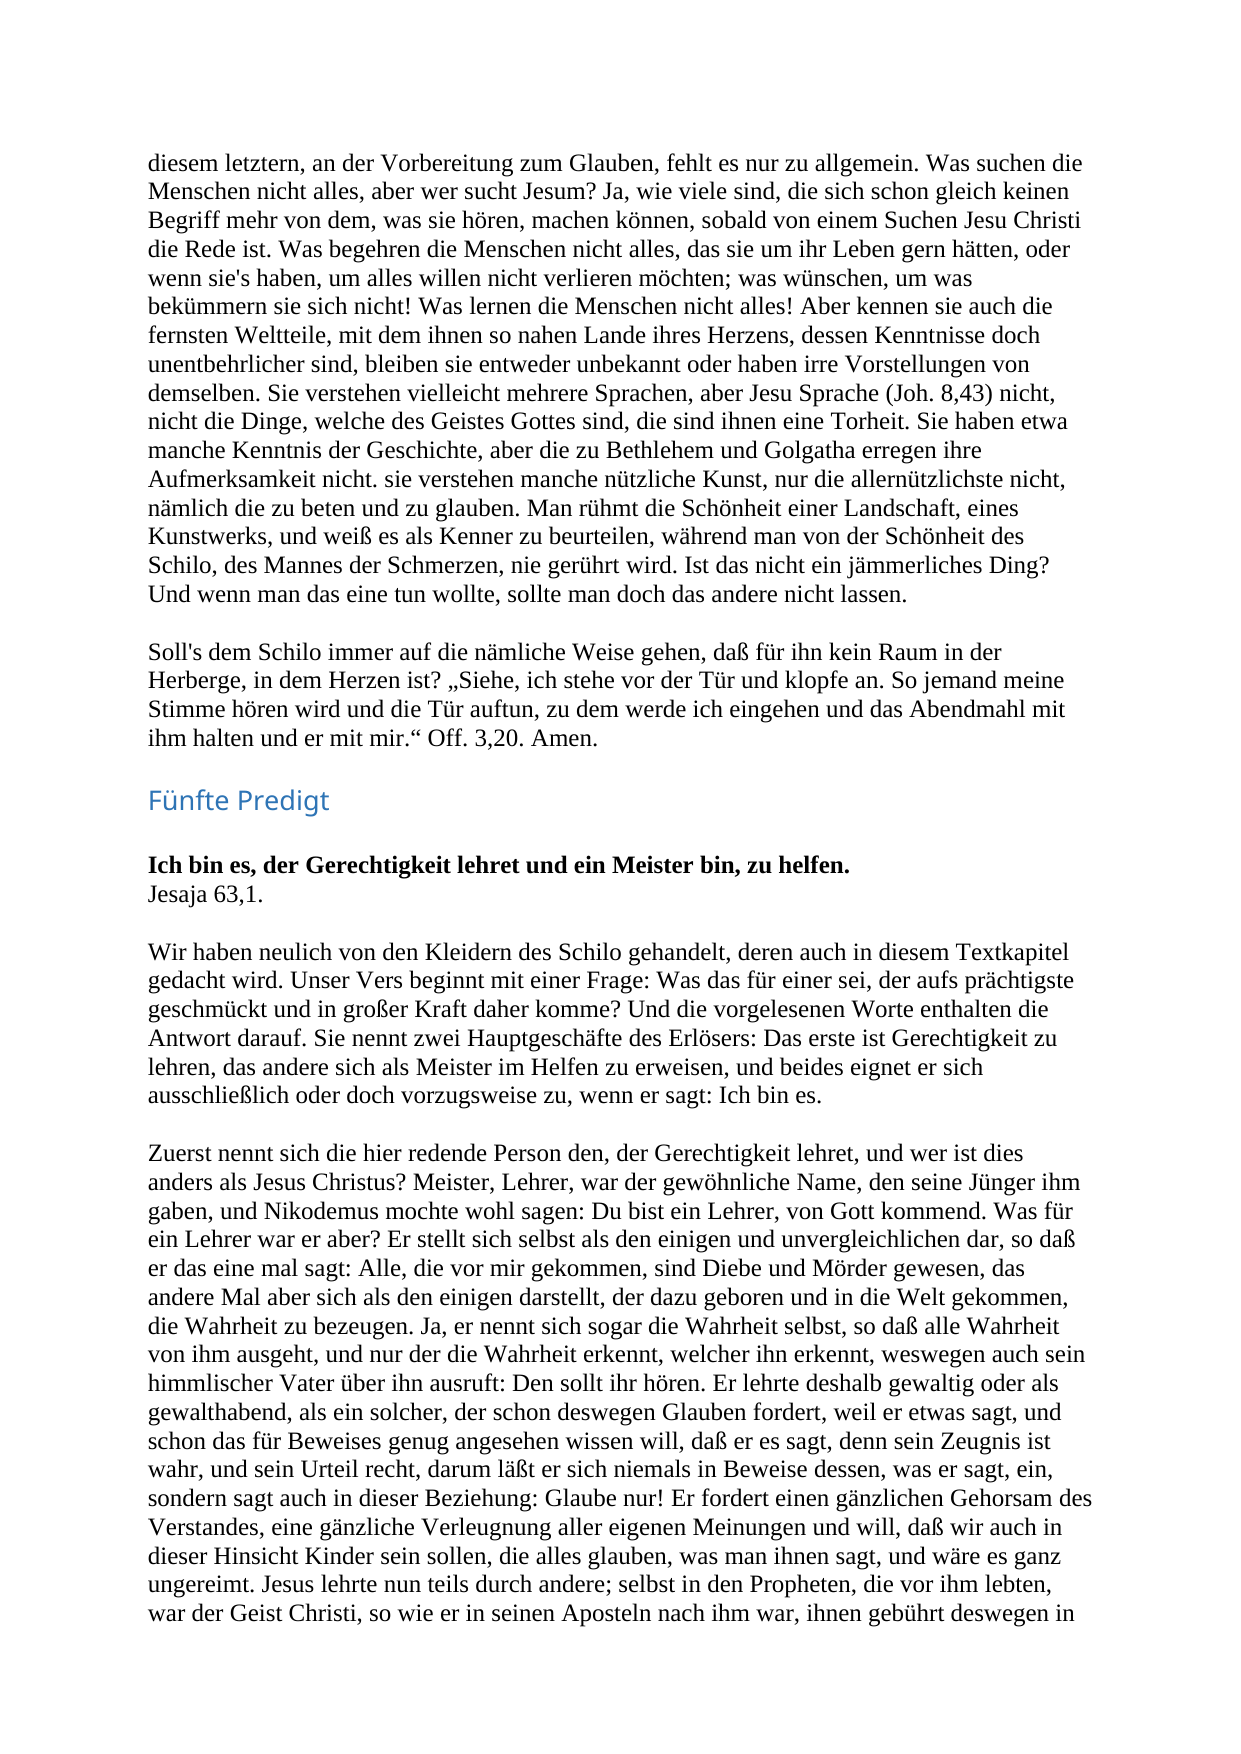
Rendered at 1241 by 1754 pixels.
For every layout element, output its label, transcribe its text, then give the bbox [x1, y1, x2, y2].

text Zuerst nennt sich die hier redende Person den, der Gerechtigkeit lehret, und wer ist dies anders als Jesus Christus? Meister, Lehrer, war der gewöhnliche Name, den seine Jünger ihm gaben, und Nikodemus mochte wohl sagen: Du bist ein Lehrer, von Gott kommend. Was für ein Lehrer war er aber? Er stellt sich selbst als den einigen und unvergleichlichen dar, so daß er das eine mal sagt: Alle, die vor mir gekommen, sind Diebe und Mörder gewesen, das andere Mal aber sich als den einigen darstellt, der dazu geboren und in die Welt gekommen, die Wahrheit zu bezeugen. Ja, er nennt sich sogar die Wahrheit selbst, so daß alle Wahrheit von ihm ausgeht, und nur der die Wahrheit erkennt, welcher ihn erkennt, weswegen auch sein himmlischer Vater über ihn ausruft: Den sollt ihr hören. Er lehrte deshalb gewaltig oder als gewalthabend, als ein solcher, der schon deswegen Glauben fordert, weil er etwas sagt, und schon das für Beweises genug angesehen wissen will, daß er es sagt, denn sein Zeugnis ist wahr, und sein Urteil recht, darum läßt er sich niemals in Beweise dessen, was er sagt, ein, sondern sagt auch in dieser Beziehung: Glaube nur! Er fordert einen gänzlichen Gehorsam des Verstandes, eine gänzliche Verleugnung aller eigenen Meinungen und will, daß wir auch in dieser Hinsicht Kinder sein sollen, die alles glauben, was man ihnen sagt, und wäre es ganz ungereimt. Jesus lehrte nun teils durch andere; selbst in den Propheten, die vor ihm lebten, war der Geist Christi, so wie er in seinen Aposteln nach ihm war, ihnen gebührt deswegen in [148, 1138, 1093, 1627]
text Wir haben neulich von den Kleidern des Schilo gehandelt, deren auch in diesem Textkapitel gedacht wird. Unser Vers beginnt mit einer Frage: Was das für einer sei, der aufs prächtigste geschmückt und in großer Kraft daher komme? Und die vorgelesenen Worte enthalten die Antwort darauf. Sie nennt zwei Hauptgeschäfte des Erlösers: Das erste ist Gerechtigkeit zu lehren, das andere sich als Meister im Helfen zu erweisen, und beides eignet er sich ausschließlich oder doch vorzugsweise zu, wenn er sagt: Ich bin es. [148, 937, 1093, 1109]
text diesem letztern, an der Vorbereitung zum Glauben, fehlt es nur zu allgemein. Was suchen die Menschen nicht alles, aber wer sucht Jesum? Ja, wie viele sind, die sich schon gleich keinen Begriff mehr von dem, was sie hören, machen können, sobald von einem Suchen Jesu Christi die Rede ist. Was begehren die Menschen nicht alles, das sie um ihr Leben gern hätten, oder wenn sie's haben, um alles willen nicht verlieren möchten; was wünschen, um was bekümmern sie sich nicht! Was lernen die Menschen nicht alles! Aber kennen sie auch die fernsten Weltteile, mit dem ihnen so nahen Lande ihres Herzens, dessen Kenntnisse doch unentbehrlicher sind, bleiben sie entweder unbekannt oder haben irre Vorstellungen von demselben. Sie verstehen vielleicht mehrere Sprachen, aber Jesu Sprache (Joh. 8,43) nicht, nicht die Dinge, welche des Geistes Gottes sind, die sind ihnen eine Torheit. Sie haben etwa manche Kenntnis der Geschichte, aber die zu Bethlehem und Golgatha erregen ihre Aufmerksamkeit nicht. sie verstehen manche nützliche Kunst, nur die allernützlichste nicht, nämlich die zu beten und zu glauben. Man rühmt die Schönheit einer Landschaft, eines Kunstwerks, und weiß es als Kenner zu beurteilen, während man von der Schönheit des Schilo, des Mannes der Schmerzen, nie gerührt wird. Ist das nicht ein jämmerliches Ding? Und wenn man das eine tun wollte, sollte man doch das andere nicht lassen. [148, 148, 1093, 608]
text Ich bin es, der Gerechtigkeit lehret und ein Meister bin, zu helfen. Jesaja 63,1. [148, 850, 1093, 907]
subtitle Fünfte Predigt [148, 781, 1093, 818]
text Soll's dem Schilo immer auf die nämliche Weise gehen, daß für ihn kein Raum in der Herberge, in dem Herzen ist? „Siehe, ich stehe vor der Tür und klopfe an. So jemand meine Stimme hören wird und die Tür auftun, zu dem werde ich eingehen und das Abendmahl mit ihm halten und er mit mir.“ Off. 3,20. Amen. [148, 637, 1093, 752]
